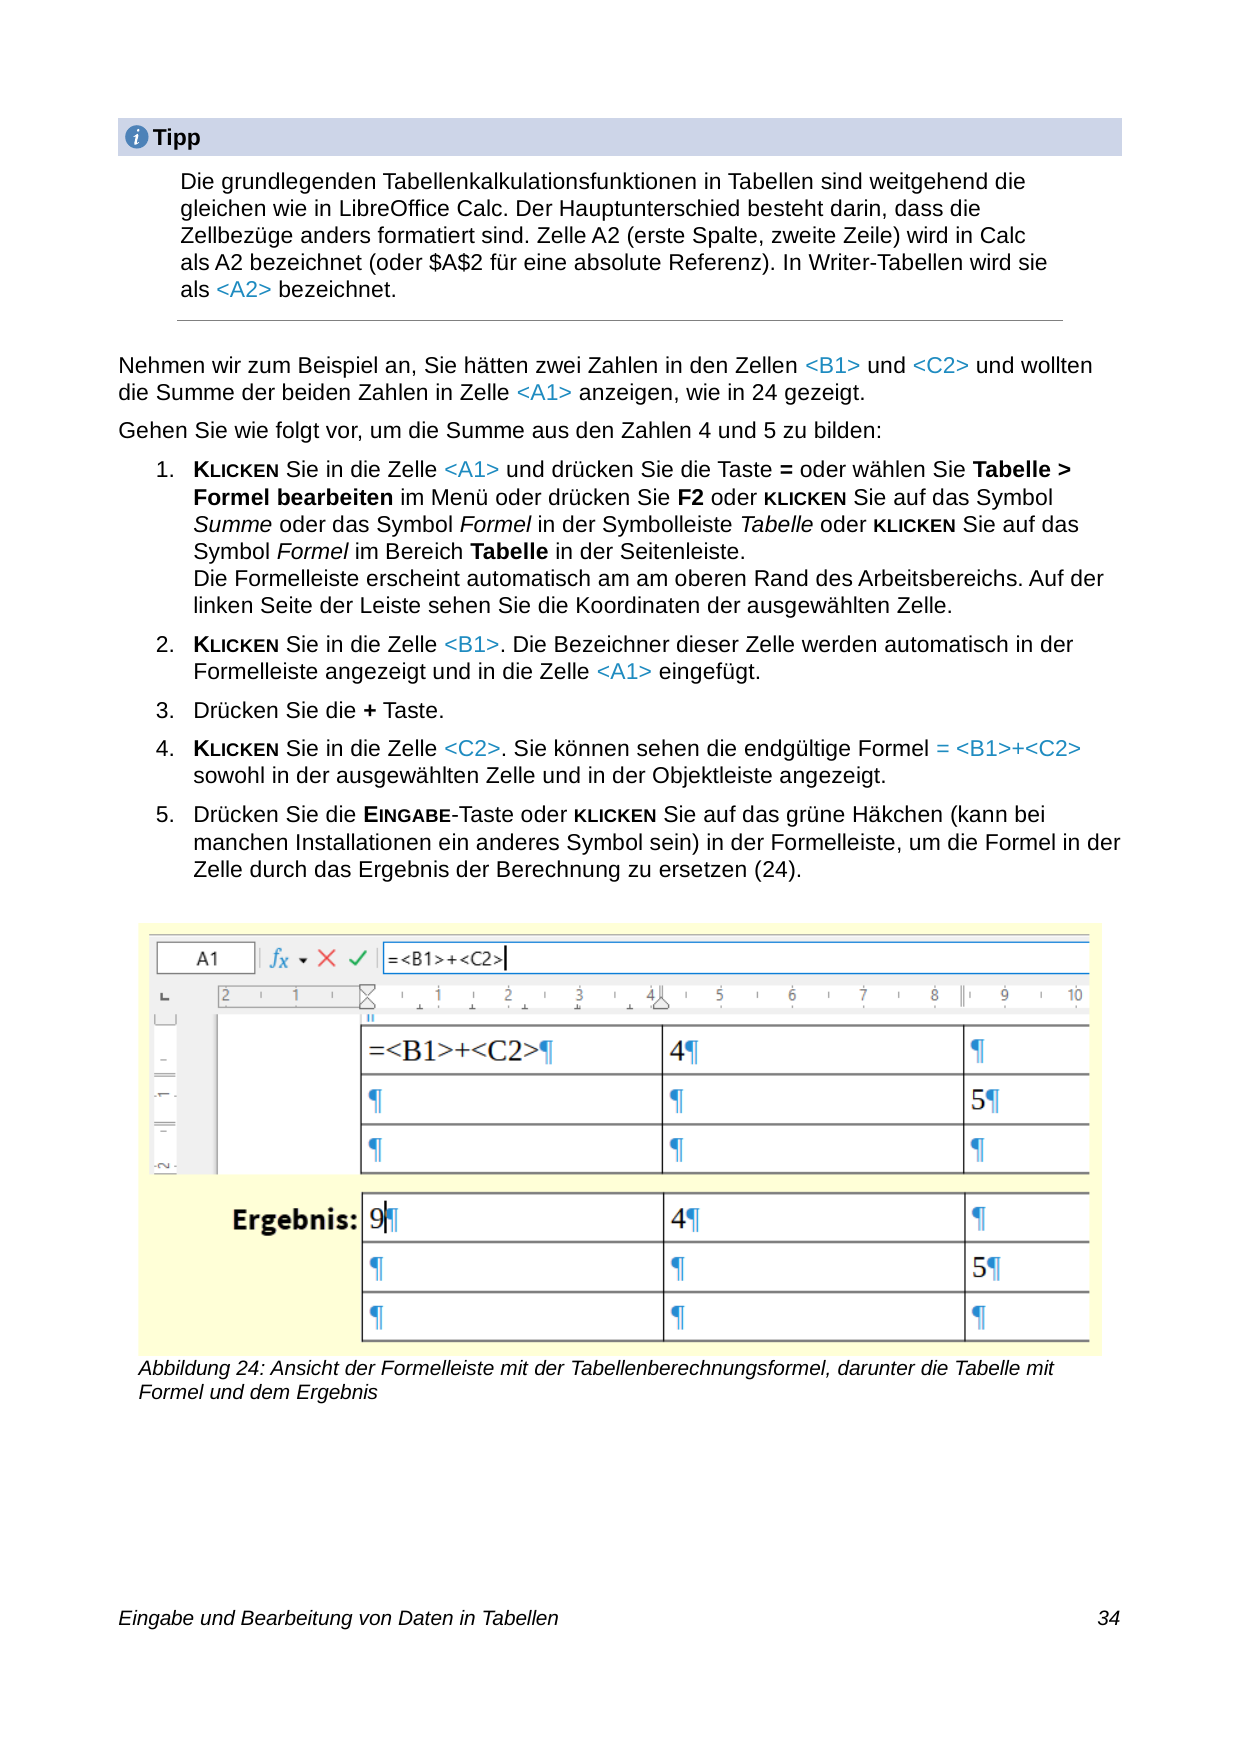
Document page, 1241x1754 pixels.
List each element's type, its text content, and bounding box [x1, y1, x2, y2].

list Drücken Sie die Eingabe-Taste oder klicken Sie auf das grüne Häkchen (kann bei manchen Installationen ein anderes Symbol sein) in der Formelleiste, um die Formel in der Zelle durch das Ergebnis der Berechnung zu ersetzen (Abbildung 24). [156, 801, 1122, 882]
picture [138, 923, 1102, 1356]
text Abbildung 24: Ansicht der Formelleiste mit der Tabellenberechnungsformel, darunter die Tabelle mit Formel und dem Ergebnis [138, 1356, 1102, 1404]
subtitle Tipp [118, 118, 1122, 156]
text Die grundlegenden Tabellenkalkulationsfunktionen in Tabellen sind weitgehend die gleichen wie in LibreOffice Calc. Der Hauptunterschied besteht darin, dass die Zellbezüge anders formatiert sind. Zelle A2 (erste Spalte, zweite Zeile) wird in Calc als A2 bezeichnet (oder $A$2 für eine absolute Referenz). In Writer-Tabellen wird sie als <A2> bezeichnet. [177, 167, 1063, 320]
list Klicken Sie in die Zelle <A1> und drücken Sie die Taste = oder wählen Sie Tabelle > Formel bearbeiten im Menü oder drücken Sie F2 oder klicken Sie auf das Symbol Summe oder das Symbol Formel in der Symbolleiste Tabelle oder klicken Sie auf das Symbol Formel im Bereich Tabelle in der Seitenleiste. Die Formelleiste erscheint automatisch am am oberen Rand des Arbeitsbereichs. Auf der linken Seite der Leiste sehen Sie die Koordinaten der ausgewählten Zelle. [156, 456, 1122, 618]
list Klicken Sie in die Zelle <C2>. Sie können sehen die endgültige Formel = <B1>+<C2> sowohl in der ausgewählten Zelle und in der Objektleiste angezeigt. [156, 735, 1122, 789]
list Klicken Sie in die Zelle <B1>. Die Bezeichner dieser Zelle werden automatisch in der Formelleiste angezeigt und in die Zelle <A1> eingefügt. [156, 630, 1122, 684]
list Drücken Sie die + Taste. [156, 696, 1122, 723]
text Nehmen wir zum Beispiel an, Sie hätten zwei Zahlen in den Zellen <B1> und <C2> und wollten die Summe der beiden Zahlen in Zelle <A1> anzeigen, wie in Abbildung 24 gezeigt. [118, 351, 1122, 405]
text Gehen Sie wie folgt vor, um die Summe aus den Zahlen 4 und 5 zu bilden: [118, 417, 1122, 444]
